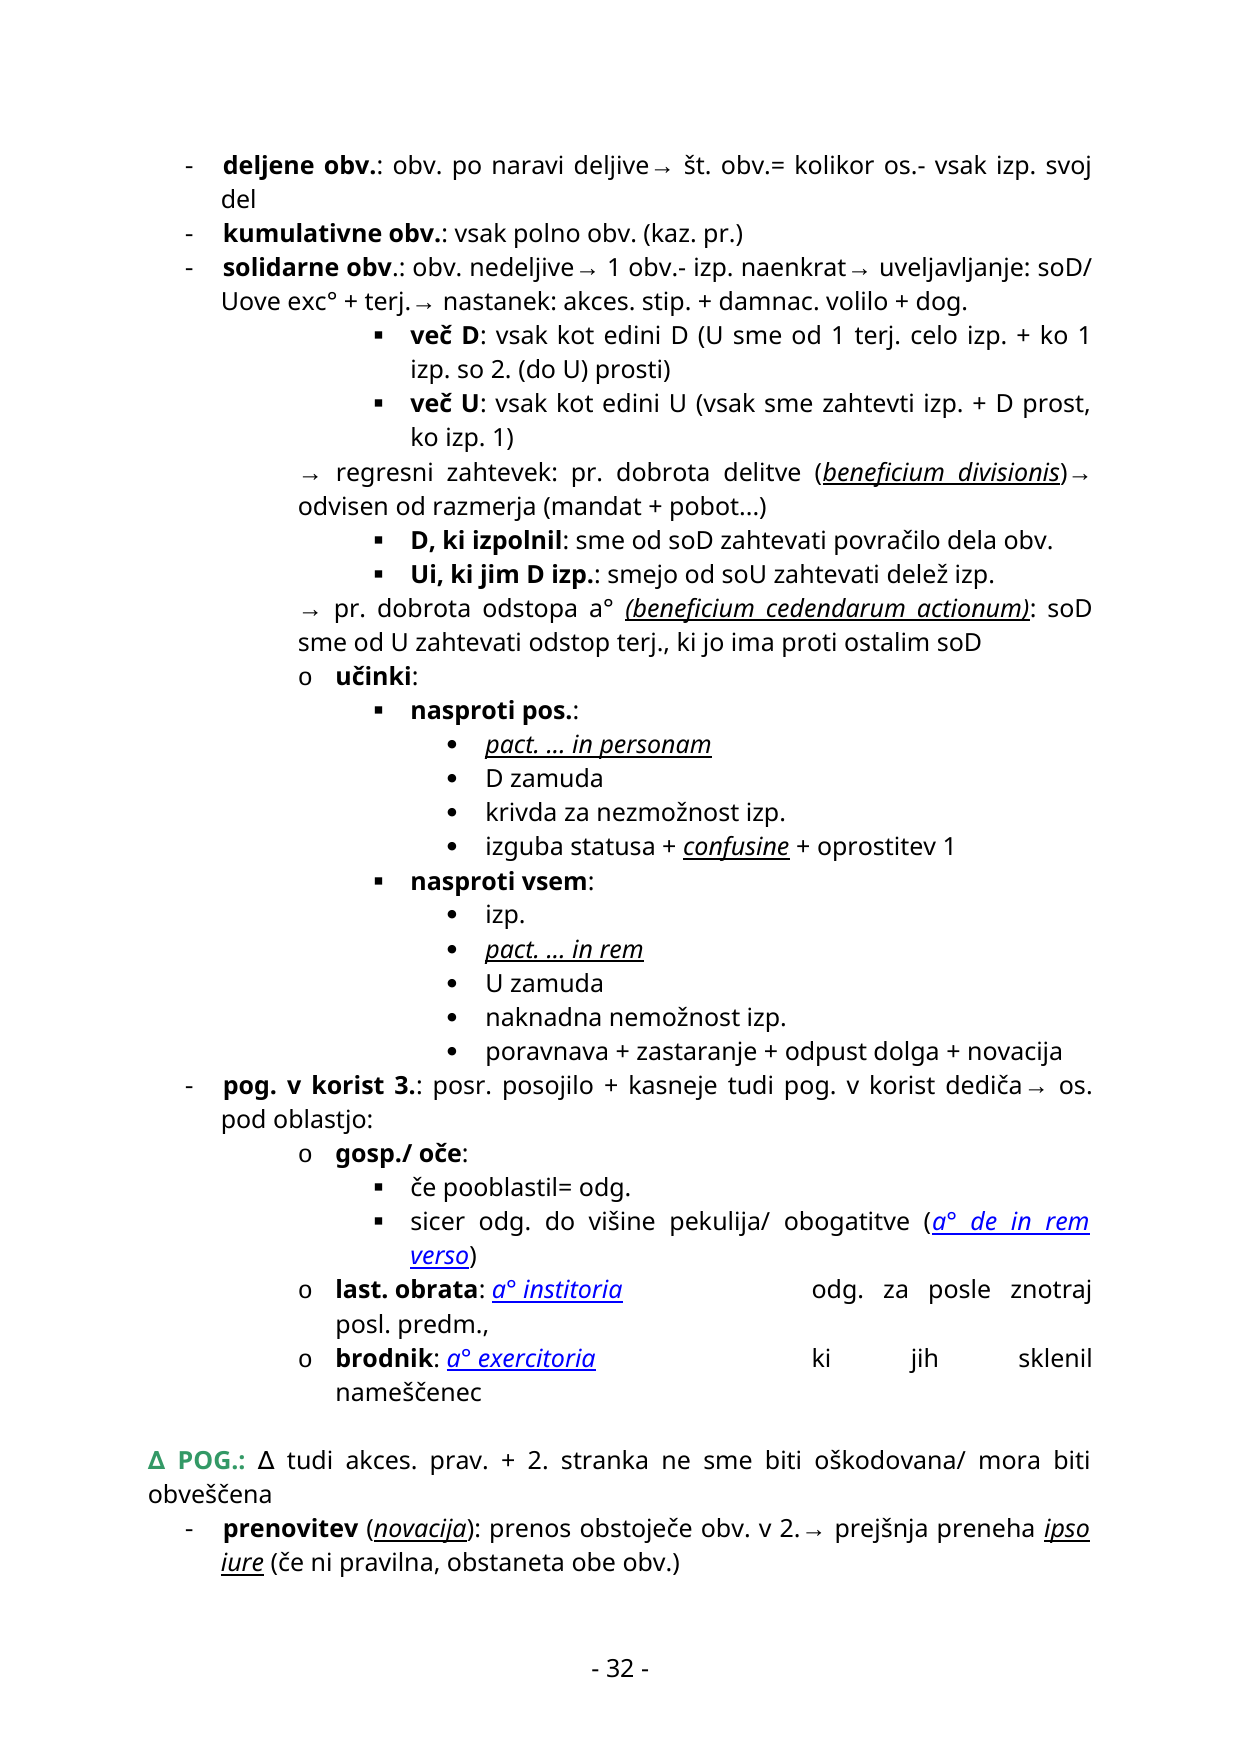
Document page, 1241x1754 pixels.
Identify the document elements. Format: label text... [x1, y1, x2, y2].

list nasproti pos.: [373, 693, 1093, 727]
list poravnava + zastaranje + odpust dolga + novacija [448, 1033, 1093, 1067]
list last. obrata: a° institoria odg. za posle znotraj posl. predm., [298, 1272, 1093, 1340]
list kumulativne obv.: vsak polno obv. (kaz. pr.) [185, 216, 1093, 250]
list pog. v korist 3.: posr. posojilo + kasneje tudi pog. v korist dediča→ os. pod oblastjo: [185, 1067, 1093, 1136]
list več U: vsak kot edini U (vsak sme zahtevti izp. + D prost, ko izp. 1) [373, 386, 1093, 454]
list U zamuda [448, 965, 1093, 999]
list solidarne obv.: obv. nedeljive→ 1 obv.- izp. naenkrat→ uveljavljanje: soD/ Uove exc° + terj.→ nastanek: akces. stip. + damnac. volilo + dog. [185, 250, 1093, 318]
list izguba statusa + confusine + oprostitev 1 [448, 829, 1093, 863]
list nasproti vsem: [373, 863, 1093, 897]
list brodnik: a° exercitoria ki jih sklenil nameščenec [298, 1340, 1093, 1409]
list Ui, ki jim D izp.: smejo od soU zahtevati delež izp. [373, 556, 1093, 590]
list krivda za nezmožnost izp. [448, 795, 1093, 829]
list učinki: [298, 658, 1093, 693]
list izp. [448, 897, 1093, 931]
list gosp./ oče: [298, 1136, 1093, 1170]
text → pr. dobrota odstopa a° (beneficium cedendarum actionum): soD sme od U zahtevati odstop terj., ki jo ima proti ostalim soD [298, 590, 1093, 658]
text ∆ POG.: ∆ tudi akces. prav. + 2. stranka ne sme biti oškodovana/ mora biti obveščena [148, 1443, 1093, 1511]
list več D: vsak kot edini D (U sme od 1 terj. celo izp. + ko 1 izp. so 2. (do U) prosti) [373, 318, 1093, 386]
list če pooblastil= odg. [373, 1170, 1093, 1204]
list D zamuda [448, 761, 1093, 795]
list pact. ... in personam [448, 727, 1093, 761]
list D, ki izpolnil: sme od soD zahtevati povračilo dela obv. [373, 522, 1093, 556]
text → regresni zahtevek: pr. dobrota delitve (beneficium divisionis)→ odvisen od razmerja (mandat + pobot...) [298, 454, 1093, 522]
list deljene obv.: obv. po naravi deljive→ št. obv.= kolikor os.- vsak izp. svoj del [185, 148, 1093, 216]
list sicer odg. do višine pekulija/ obogatitve (a° de in rem verso) [373, 1204, 1093, 1272]
list prenovitev (novacija): prenos obstoječe obv. v 2.→ prejšnja preneha ipso iure (če ni pravilna, obstaneta obe obv.) [185, 1511, 1093, 1579]
list pact. ... in rem [448, 931, 1093, 965]
list naknadna nemožnost izp. [448, 999, 1093, 1033]
